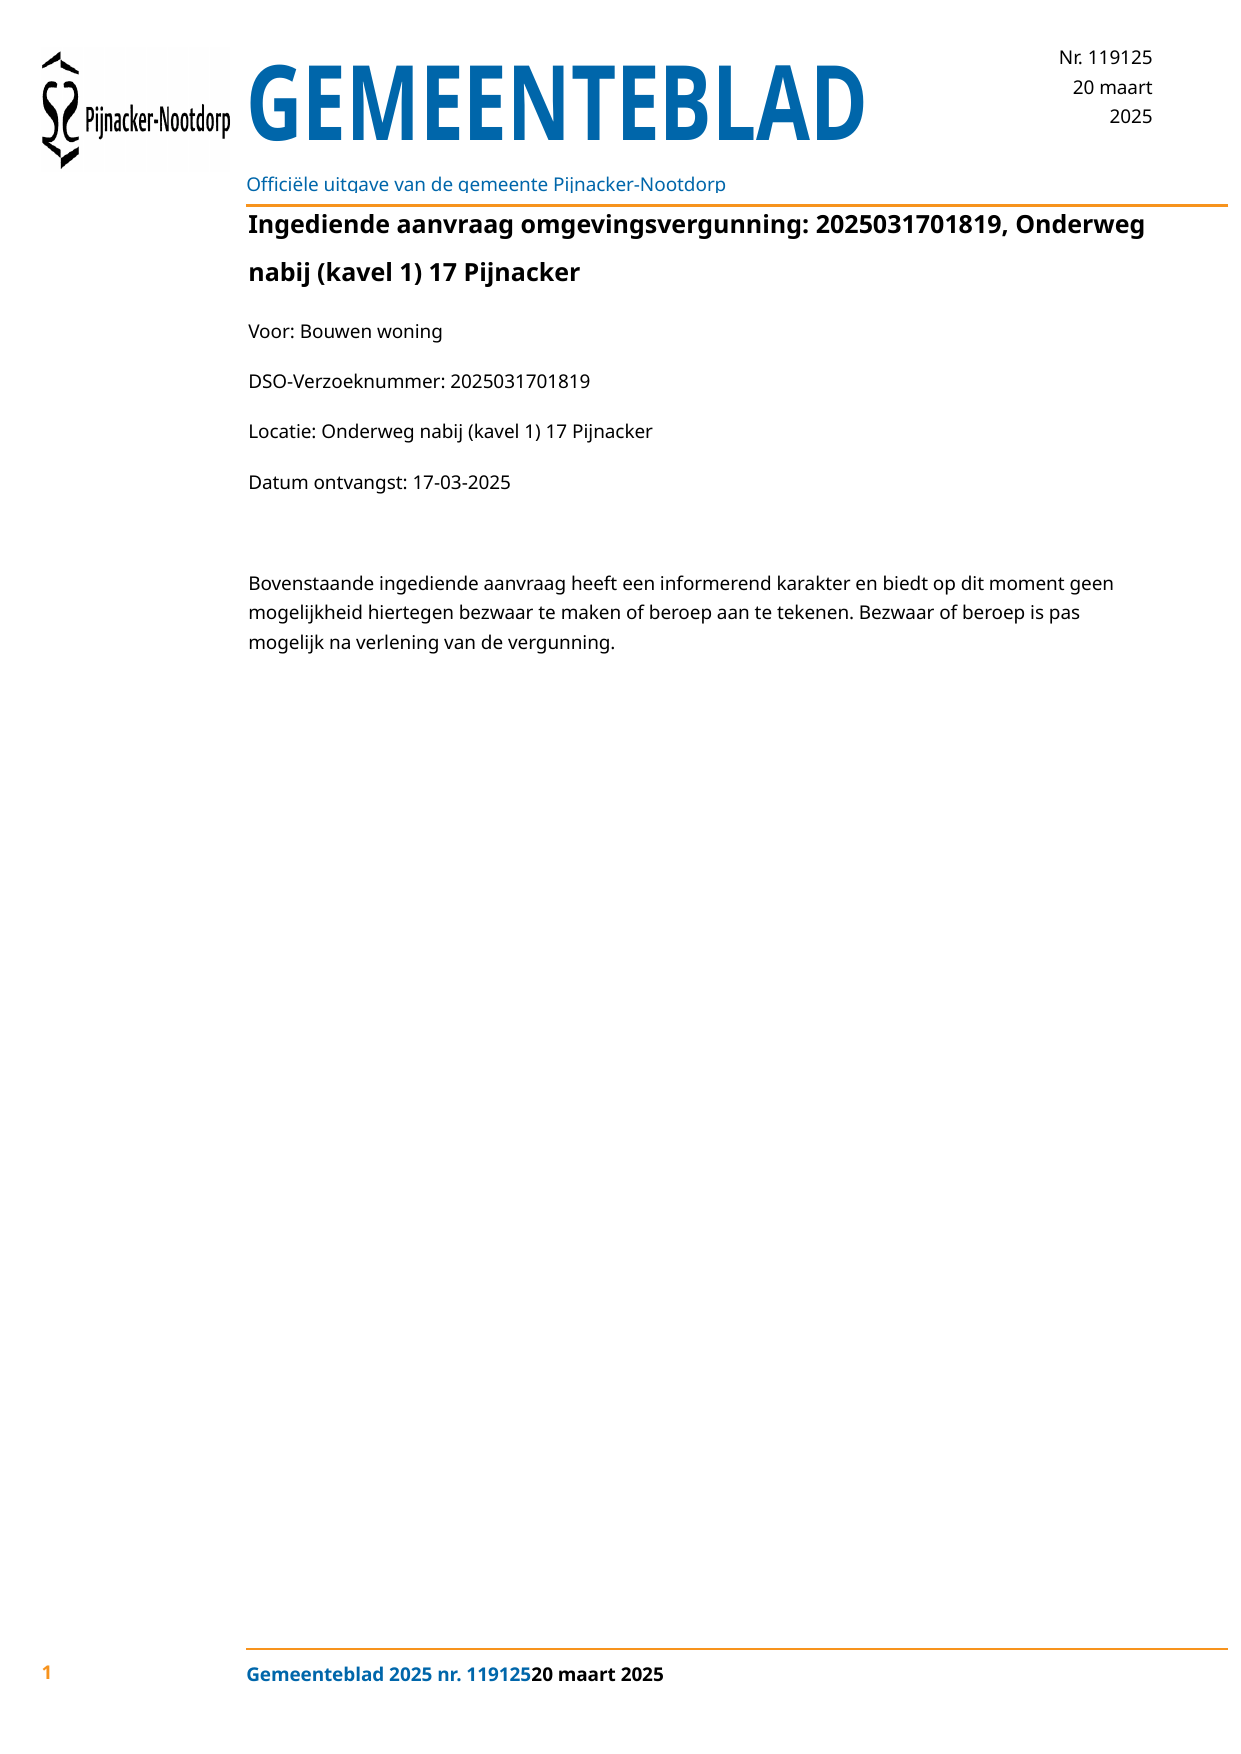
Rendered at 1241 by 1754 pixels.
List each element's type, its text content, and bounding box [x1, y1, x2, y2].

picture [41, 47, 231, 172]
text Bovenstaande ingediende aanvraag heeft een informerend karakter en biedt op dit moment geen mogelijkheid hiertegen bezwaar te maken of beroep aan te tekenen. Bezwaar of beroep is pas mogelijk na verlening van de vergunning. [248, 570, 1152, 655]
text Datum ontvangst: 17-03-2025 [248, 469, 1152, 495]
text Ingediende aanvraag omgevingsvergunning: 2025031701819, Onderweg nabij (kavel 1) 17 Pijnacker [248, 207, 1152, 288]
text Locatie: Onderweg nabij (kavel 1) 17 Pijnacker [248, 419, 1152, 444]
text DSO-Verzoeknummer: 2025031701819 [248, 368, 1152, 394]
text Voor: Bouwen woning [248, 318, 1152, 344]
